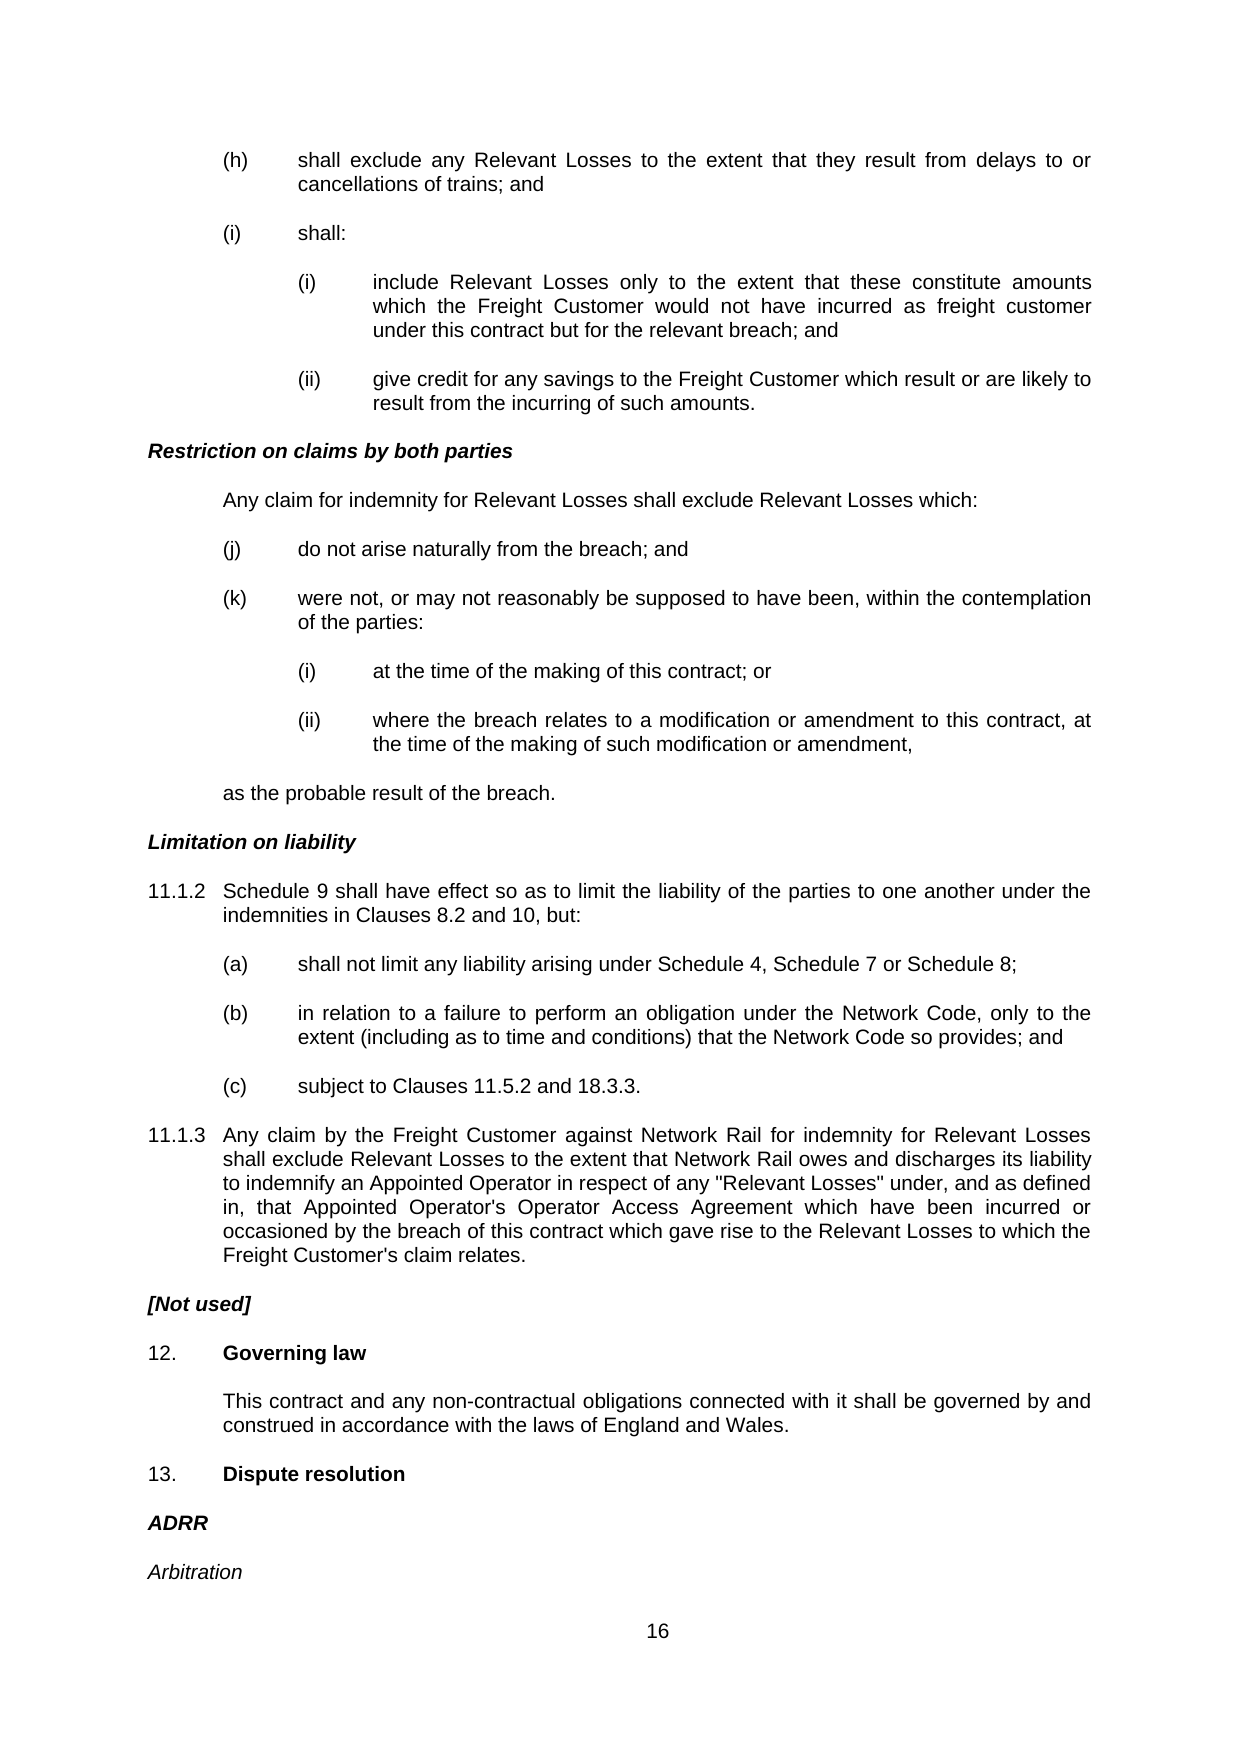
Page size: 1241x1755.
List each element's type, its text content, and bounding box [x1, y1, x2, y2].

subtitle where the breach relates to a modification or amendment to this contract, at the time of the making of such modification or amendment, [298, 708, 1093, 756]
subtitle shall: [223, 221, 1093, 244]
subtitle do not arise naturally from the breach; and [223, 537, 1093, 561]
subtitle at the time of the making of this contract; or [298, 659, 1093, 683]
subtitle Any claim by the Freight Customer against Network Rail for indemnity for Relevant Losses shall exclude Relevant Losses to the extent that Network Rail owes and discharges its liability to indemnify an Appointed Operator in respect of any "Relevant Losses" under, and as defined in, that Appointed Operator's Operator Access Agreement which have been incurred or occasioned by the breach of this contract which gave rise to the Relevant Losses to which the Freight Customer's claim relates. [148, 1123, 1093, 1266]
subtitle shall exclude any Relevant Losses to the extent that they result from delays to or cancellations of trains; and [223, 148, 1093, 196]
subtitle Schedule 9 shall have effect so as to limit the liability of the parties to one another under the indemnities in Clauses 8.2 and 10, but: [148, 879, 1093, 927]
text Any claim for indemnity for Relevant Losses shall exclude Relevant Losses which: [223, 488, 1093, 512]
subtitle Governing law [148, 1340, 1093, 1364]
subtitle Dispute resolution [148, 1462, 1093, 1486]
subtitle Restriction on claims by both parties [148, 439, 1093, 463]
text This contract and any non-contractual obligations connected with it shall be governed by and construed in accordance with the laws of England and Wales. [223, 1389, 1093, 1437]
subtitle Arbitration [148, 1560, 1093, 1584]
subtitle include Relevant Losses only to the extent that these constitute amounts which the Freight Customer would not have incurred as freight customer under this contract but for the relevant breach; and [298, 269, 1093, 341]
subtitle [Not used] [148, 1291, 1093, 1315]
subtitle subject to Clauses 11.5.2 and 18.3.3. [223, 1074, 1093, 1098]
subtitle in relation to a failure to perform an obligation under the Network Code, only to the extent (including as to time and conditions) that the Network Code so provides; and [223, 1001, 1093, 1049]
subtitle Limitation on liability [148, 830, 1093, 854]
subtitle were not, or may not reasonably be supposed to have been, within the contemplation of the parties: [223, 586, 1093, 634]
subtitle shall not limit any liability arising under Schedule 4, Schedule 7 or Schedule 8; [223, 952, 1093, 976]
text as the probable result of the breach. [223, 781, 1093, 805]
subtitle ADRR [148, 1511, 1093, 1535]
subtitle give credit for any savings to the Freight Customer which result or are likely to result from the incurring of such amounts. [298, 366, 1093, 414]
